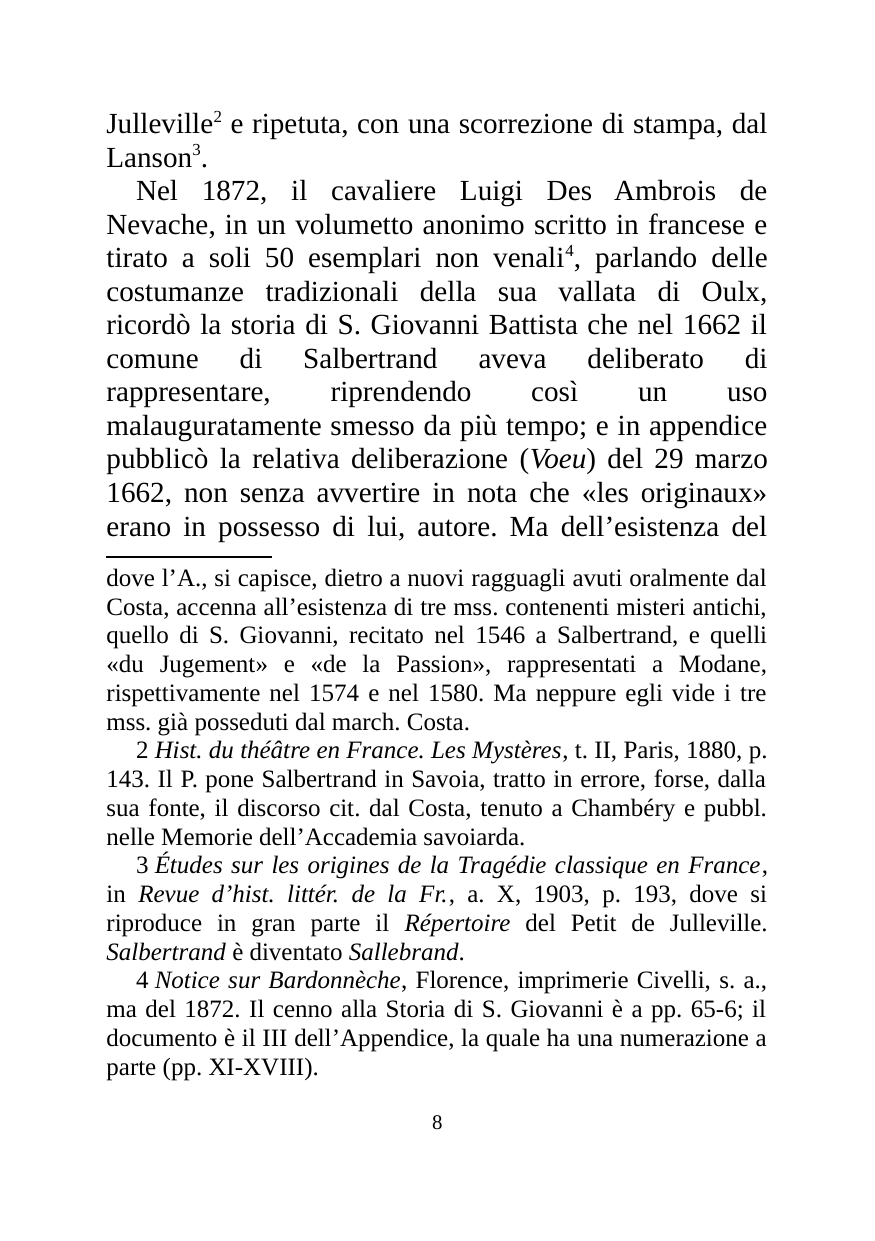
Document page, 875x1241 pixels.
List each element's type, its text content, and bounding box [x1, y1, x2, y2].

text Nel 1862 il marchese Léon Costa de Beauregard, in un discorso tenuto all’Accademia, allora imperiale, di Savoia, toccando dei misteri rappresentati nelle Montagne della Maurienne e nelle vallate limitrofe, accennò ad un mistero di S. Giovanni, rappresentato, in tre giornate, nel 1546 a Salbertrand, nella vallata d’Oulx, ma senza aggiungere altri ragguagli in tale proposito. La notizia fu accolta, senz’altro, dal Petit de Julleville e ripetuta, con una scorrezione di stampa, dal Lanson. [106, 106, 768, 173]
text Nel 1872, il cavaliere Luigi Des Ambrois de Nevache, in un volumetto anonimo scritto in francese e tirato a soli 50 esemplari non venali, parlando delle costumanze tradizionali della sua vallata di Oulx, ricordò la storia di S. Giovanni Battista che nel 1662 il comune di Salbertrand aveva deliberato di rappresentare, riprendendo così un uso malauguratamente smesso da più tempo; e in appendice pubblicò la relativa deliberazione (Voeu) del 29 marzo 1662, non senza avvertire in nota che «les originaux» erano in possesso di lui, autore. Ma dell’esistenza del [106, 173, 768, 542]
text dove l’A., si capisce, dietro a nuovi ragguagli avuti oralmente dal Costa, accenna all’esistenza di tre mss. contenenti misteri antichi, quello di S. Giovanni, recitato nel 1546 a Salbertrand, e quelli «du Jugement» e «de la Passion», rappresentati a Modane, rispettivamente nel 1574 e nel 1580. Ma neppure egli vide i tre mss. già posseduti dal march. Costa. [106, 563, 768, 735]
text Hist. du théâtre en France. Les Mystères, t. II, Paris, 1880, p. 143. Il P. pone Salbertrand in Savoia, tratto in errore, forse, dalla sua fonte, il discorso cit. dal Costa, tenuto a Chambéry e pubbl. nelle Memorie dell’Accademia savoiarda. [106, 735, 768, 850]
text Notice sur Bardonnèche, Florence, imprimerie Civelli, s. a., ma del 1872. Il cenno alla Storia di S. Giovanni è a pp. 65-6; il documento è il III dell’Appendice, la quale ha una numerazione a parte (pp. XI-XVIII). [106, 965, 768, 1080]
text Études sur les origines de la Tragédie classique en France, in Revue d’hist. littér. de la Fr., a. X, 1903, p. 193, dove si riproduce in gran parte il Répertoire del Petit de Julleville. Salbertrand è diventato Sallebrand. [106, 850, 768, 965]
